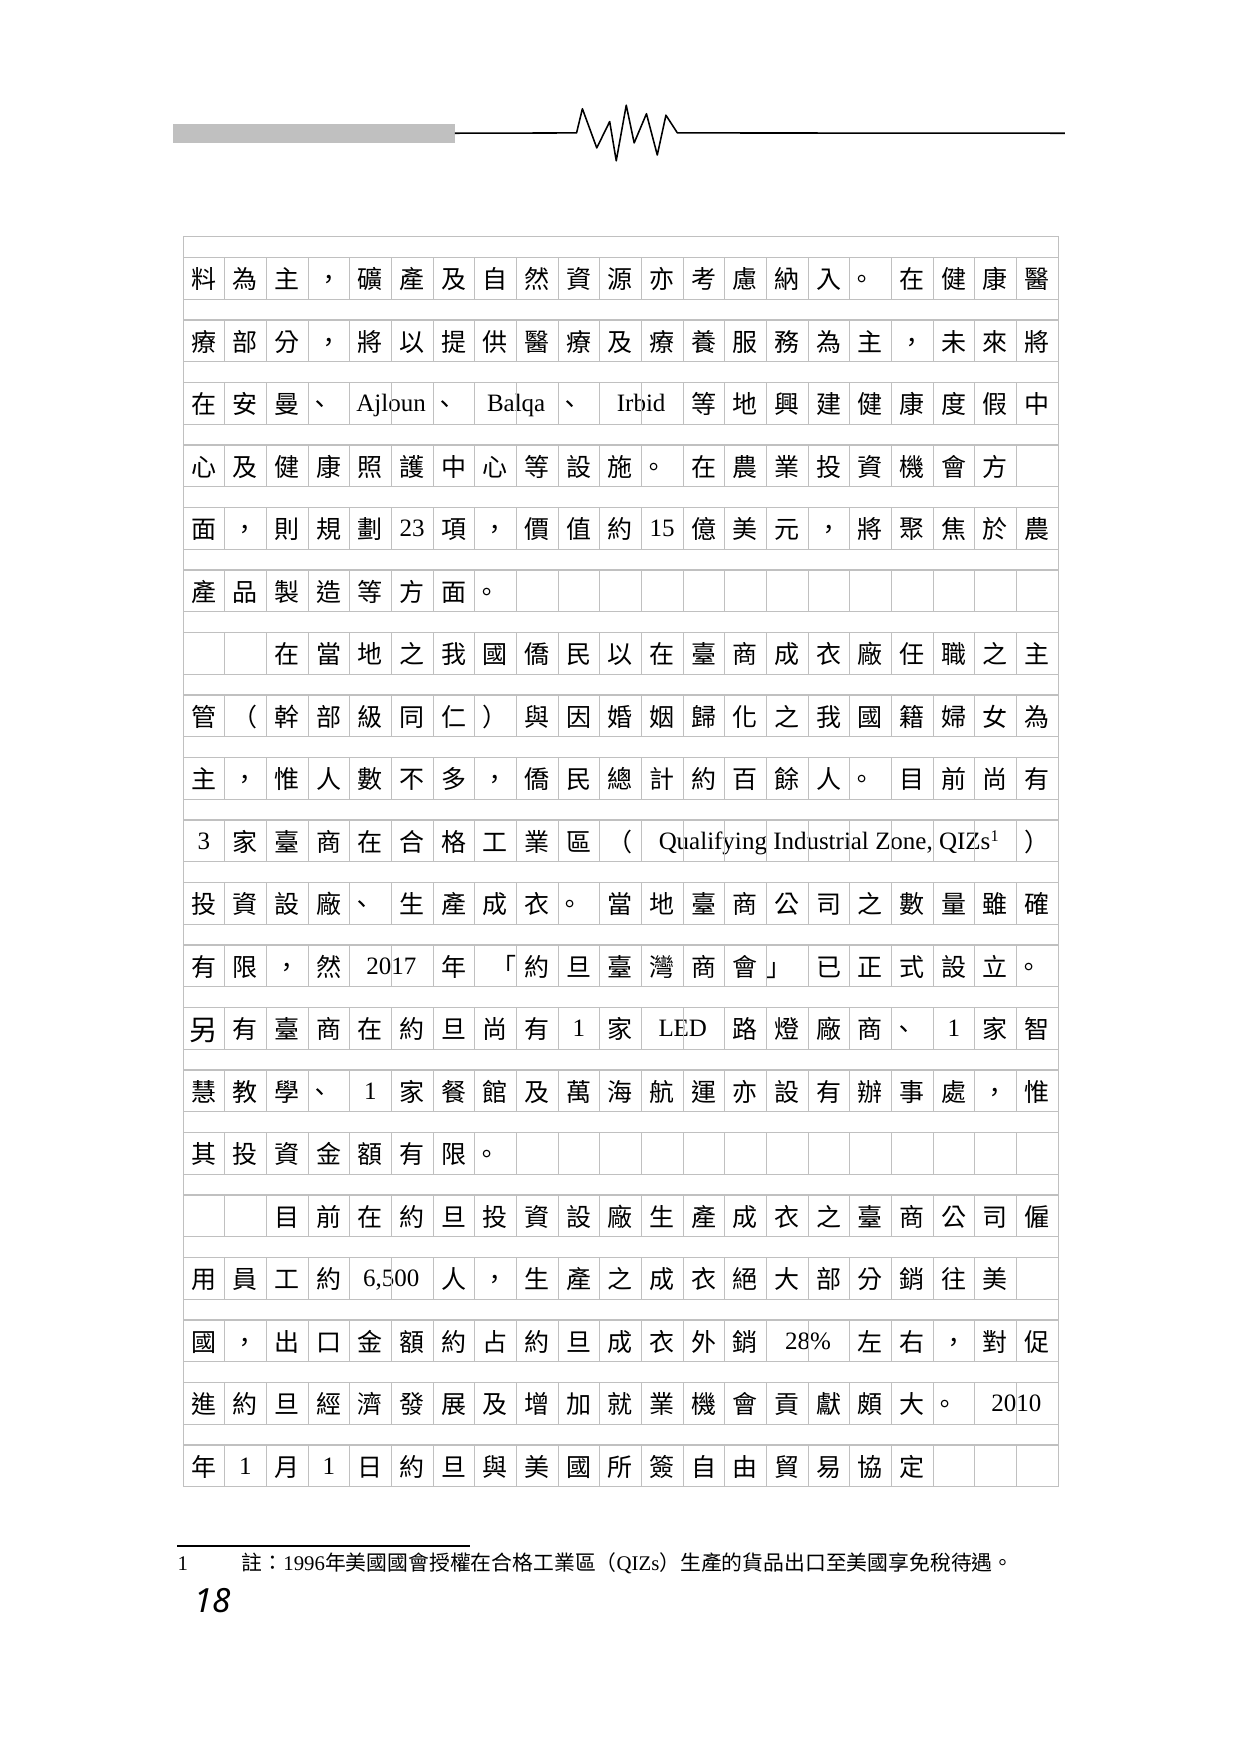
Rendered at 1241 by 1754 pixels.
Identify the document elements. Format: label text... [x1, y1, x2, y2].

text 在當地之我國僑民以在臺商成衣廠任職之主管（幹部級同仁）與因婚姻歸化之我國籍婦女為主，惟人數不多，僑民總計約百餘人。目前尚有3家臺商在合格工業區（Qualifying Industrial Zone, QIZs）投資設廠、生產成衣。當地臺商公司之數量雖確有限，然2017年「約旦臺灣商會」已正式設立。另有臺商在約旦尚有1家LED路燈廠商、1家智慧教學、1家餐館及萬海航運亦設有辦事處，惟其投資金額有限。 [184, 862, 1058, 882]
text 約旦政府於2020年2月12日公布將推動68項價值45億美元之投資機會，相關領域包括觀光、工業、健康醫療、農業及服務業等。在觀光部門將有27個項目，約20億美元之投資機會，主要聚焦於硬體建設與娛樂等方面，如投資於興建三星及四星級旅館。在工業部門方面，則規劃3.68億美元之投資機會，主要以二氧化矽、矽晶圓及肥料為主，礦產及自然資源亦考慮納入。在健康醫療部分，將以提供醫療及療養服務為主，未來將在安曼、Ajloun、Balqa、Irbid等地興建健康度假中心及健康照護中心等設施。在農業投資機會方面，則規劃23項，價值約15億美元，將聚焦於農產品製造等方面。 [184, 550, 1058, 569]
text 在當地之我國僑民以在臺商成衣廠任職之主管（幹部級同仁）與因婚姻歸化之我國籍婦女為主，惟人數不多，僑民總計約百餘人。目前尚有3家臺商在合格工業區（Qualifying Industrial Zone, QIZs）投資設廠、生產成衣。當地臺商公司之數量雖確有限，然2017年「約旦臺灣商會」已正式設立。另有臺商在約旦尚有1家LED路燈廠商、1家智慧教學、1家餐館及萬海航運亦設有辦事處，惟其投資金額有限。 [184, 925, 1058, 944]
text 目前在約旦投資設廠生產成衣之臺商公司僱用員工約6,500人，生產之成衣絕大部分銷往美國，出口金額約占約旦成衣外銷28%左右，對促進約旦經濟發展及增加就業機會貢獻頗大。2010年1月1日約旦與美國所簽自由貿易協定（FTA）正式生效，投資廠商銷往美國之產品可自由選擇適用QIZs或是FTA規定。 [184, 1362, 1058, 1382]
text 目前在約旦投資設廠生產成衣之臺商公司僱用員工約6,500人，生產之成衣絕大部分銷往美國，出口金額約占約旦成衣外銷28%左右，對促進約旦經濟發展及增加就業機會貢獻頗大。2010年1月1日約旦與美國所簽自由貿易協定（FTA）正式生效，投資廠商銷往美國之產品可自由選擇適用QIZs或是FTA規定。 [184, 1175, 1058, 1194]
text 在當地之我國僑民以在臺商成衣廠任職之主管（幹部級同仁）與因婚姻歸化之我國籍婦女為主，惟人數不多，僑民總計約百餘人。目前尚有3家臺商在合格工業區（Qualifying Industrial Zone, QIZs）投資設廠、生產成衣。當地臺商公司之數量雖確有限，然2017年「約旦臺灣商會」已正式設立。另有臺商在約旦尚有1家LED路燈廠商、1家智慧教學、1家餐館及萬海航運亦設有辦事處，惟其投資金額有限。 [184, 675, 1058, 694]
text 約旦政府於2020年2月12日公布將推動68項價值45億美元之投資機會，相關領域包括觀光、工業、健康醫療、農業及服務業等。在觀光部門將有27個項目，約20億美元之投資機會，主要聚焦於硬體建設與娛樂等方面，如投資於興建三星及四星級旅館。在工業部門方面，則規劃3.68億美元之投資機會，主要以二氧化矽、矽晶圓及肥料為主，礦產及自然資源亦考慮納入。在健康醫療部分，將以提供醫療及療養服務為主，未來將在安曼、Ajloun、Balqa、Irbid等地興建健康度假中心及健康照護中心等設施。在農業投資機會方面，則規劃23項，價值約15億美元，將聚焦於農產品製造等方面。 [184, 487, 1058, 507]
text 約旦政府於2020年2月12日公布將推動68項價值45億美元之投資機會，相關領域包括觀光、工業、健康醫療、農業及服務業等。在觀光部門將有27個項目，約20億美元之投資機會，主要聚焦於硬體建設與娛樂等方面，如投資於興建三星及四星級旅館。在工業部門方面，則規劃3.68億美元之投資機會，主要以二氧化矽、矽晶圓及肥料為主，礦產及自然資源亦考慮納入。在健康醫療部分，將以提供醫療及療養服務為主，未來將在安曼、Ajloun、Balqa、Irbid等地興建健康度假中心及健康照護中心等設施。在農業投資機會方面，則規劃23項，價值約15億美元，將聚焦於農產品製造等方面。 [184, 362, 1058, 382]
text 在當地之我國僑民以在臺商成衣廠任職之主管（幹部級同仁）與因婚姻歸化之我國籍婦女為主，惟人數不多，僑民總計約百餘人。目前尚有3家臺商在合格工業區（Qualifying Industrial Zone, QIZs）投資設廠、生產成衣。當地臺商公司之數量雖確有限，然2017年「約旦臺灣商會」已正式設立。另有臺商在約旦尚有1家LED路燈廠商、1家智慧教學、1家餐館及萬海航運亦設有辦事處，惟其投資金額有限。 [184, 1050, 1058, 1069]
text 在當地之我國僑民以在臺商成衣廠任職之主管（幹部級同仁）與因婚姻歸化之我國籍婦女為主，惟人數不多，僑民總計約百餘人。目前尚有3家臺商在合格工業區（Qualifying Industrial Zone, QIZs）投資設廠、生產成衣。當地臺商公司之數量雖確有限，然2017年「約旦臺灣商會」已正式設立。另有臺商在約旦尚有1家LED路燈廠商、1家智慧教學、1家餐館及萬海航運亦設有辦事處，惟其投資金額有限。 [184, 1112, 1058, 1132]
text 在當地之我國僑民以在臺商成衣廠任職之主管（幹部級同仁）與因婚姻歸化之我國籍婦女為主，惟人數不多，僑民總計約百餘人。目前尚有3家臺商在合格工業區（Qualifying Industrial Zone, QIZs）投資設廠、生產成衣。當地臺商公司之數量雖確有限，然2017年「約旦臺灣商會」已正式設立。另有臺商在約旦尚有1家LED路燈廠商、1家智慧教學、1家餐館及萬海航運亦設有辦事處，惟其投資金額有限。 [184, 737, 1058, 757]
text 約旦政府於2020年2月12日公布將推動68項價值45億美元之投資機會，相關領域包括觀光、工業、健康醫療、農業及服務業等。在觀光部門將有27個項目，約20億美元之投資機會，主要聚焦於硬體建設與娛樂等方面，如投資於興建三星及四星級旅館。在工業部門方面，則規劃3.68億美元之投資機會，主要以二氧化矽、矽晶圓及肥料為主，礦產及自然資源亦考慮納入。在健康醫療部分，將以提供醫療及療養服務為主，未來將在安曼、Ajloun、Balqa、Irbid等地興建健康度假中心及健康照護中心等設施。在農業投資機會方面，則規劃23項，價值約15億美元，將聚焦於農產品製造等方面。 [184, 237, 1058, 257]
text 在當地之我國僑民以在臺商成衣廠任職之主管（幹部級同仁）與因婚姻歸化之我國籍婦女為主，惟人數不多，僑民總計約百餘人。目前尚有3家臺商在合格工業區（Qualifying Industrial Zone, QIZs）投資設廠、生產成衣。當地臺商公司之數量雖確有限，然2017年「約旦臺灣商會」已正式設立。另有臺商在約旦尚有1家LED路燈廠商、1家智慧教學、1家餐館及萬海航運亦設有辦事處，惟其投資金額有限。 [184, 800, 1058, 819]
text 註：1996年美國國會授權在合格工業區（QIZs）生產的貨品出口至美國享免稅待遇。 [177, 1547, 1063, 1577]
text 目前在約旦投資設廠生產成衣之臺商公司僱用員工約6,500人，生產之成衣絕大部分銷往美國，出口金額約占約旦成衣外銷28%左右，對促進約旦經濟發展及增加就業機會貢獻頗大。2010年1月1日約旦與美國所簽自由貿易協定（FTA）正式生效，投資廠商銷往美國之產品可自由選擇適用QIZs或是FTA規定。 [184, 1425, 1058, 1444]
text 在當地之我國僑民以在臺商成衣廠任職之主管（幹部級同仁）與因婚姻歸化之我國籍婦女為主，惟人數不多，僑民總計約百餘人。目前尚有3家臺商在合格工業區（Qualifying Industrial Zone, QIZs）投資設廠、生產成衣。當地臺商公司之數量雖確有限，然2017年「約旦臺灣商會」已正式設立。另有臺商在約旦尚有1家LED路燈廠商、1家智慧教學、1家餐館及萬海航運亦設有辦事處，惟其投資金額有限。 [184, 987, 1058, 1007]
text 約旦政府於2020年2月12日公布將推動68項價值45億美元之投資機會，相關領域包括觀光、工業、健康醫療、農業及服務業等。在觀光部門將有27個項目，約20億美元之投資機會，主要聚焦於硬體建設與娛樂等方面，如投資於興建三星及四星級旅館。在工業部門方面，則規劃3.68億美元之投資機會，主要以二氧化矽、矽晶圓及肥料為主，礦產及自然資源亦考慮納入。在健康醫療部分，將以提供醫療及療養服務為主，未來將在安曼、Ajloun、Balqa、Irbid等地興建健康度假中心及健康照護中心等設施。在農業投資機會方面，則規劃23項，價值約15億美元，將聚焦於農產品製造等方面。 [184, 425, 1058, 444]
text 目前在約旦投資設廠生產成衣之臺商公司僱用員工約6,500人，生產之成衣絕大部分銷往美國，出口金額約占約旦成衣外銷28%左右，對促進約旦經濟發展及增加就業機會貢獻頗大。2010年1月1日約旦與美國所簽自由貿易協定（FTA）正式生效，投資廠商銷往美國之產品可自由選擇適用QIZs或是FTA規定。 [184, 1237, 1058, 1257]
text 目前在約旦投資設廠生產成衣之臺商公司僱用員工約6,500人，生產之成衣絕大部分銷往美國，出口金額約占約旦成衣外銷28%左右，對促進約旦經濟發展及增加就業機會貢獻頗大。2010年1月1日約旦與美國所簽自由貿易協定（FTA）正式生效，投資廠商銷往美國之產品可自由選擇適用QIZs或是FTA規定。 [184, 1300, 1058, 1319]
text 在當地之我國僑民以在臺商成衣廠任職之主管（幹部級同仁）與因婚姻歸化之我國籍婦女為主，惟人數不多，僑民總計約百餘人。目前尚有3家臺商在合格工業區（Qualifying Industrial Zone, QIZs）投資設廠、生產成衣。當地臺商公司之數量雖確有限，然2017年「約旦臺灣商會」已正式設立。另有臺商在約旦尚有1家LED路燈廠商、1家智慧教學、1家餐館及萬海航運亦設有辦事處，惟其投資金額有限。 [184, 612, 1058, 632]
text 約旦政府於2020年2月12日公布將推動68項價值45億美元之投資機會，相關領域包括觀光、工業、健康醫療、農業及服務業等。在觀光部門將有27個項目，約20億美元之投資機會，主要聚焦於硬體建設與娛樂等方面，如投資於興建三星及四星級旅館。在工業部門方面，則規劃3.68億美元之投資機會，主要以二氧化矽、矽晶圓及肥料為主，礦產及自然資源亦考慮納入。在健康醫療部分，將以提供醫療及療養服務為主，未來將在安曼、Ajloun、Balqa、Irbid等地興建健康度假中心及健康照護中心等設施。在農業投資機會方面，則規劃23項，價值約15億美元，將聚焦於農產品製造等方面。 [184, 300, 1058, 319]
